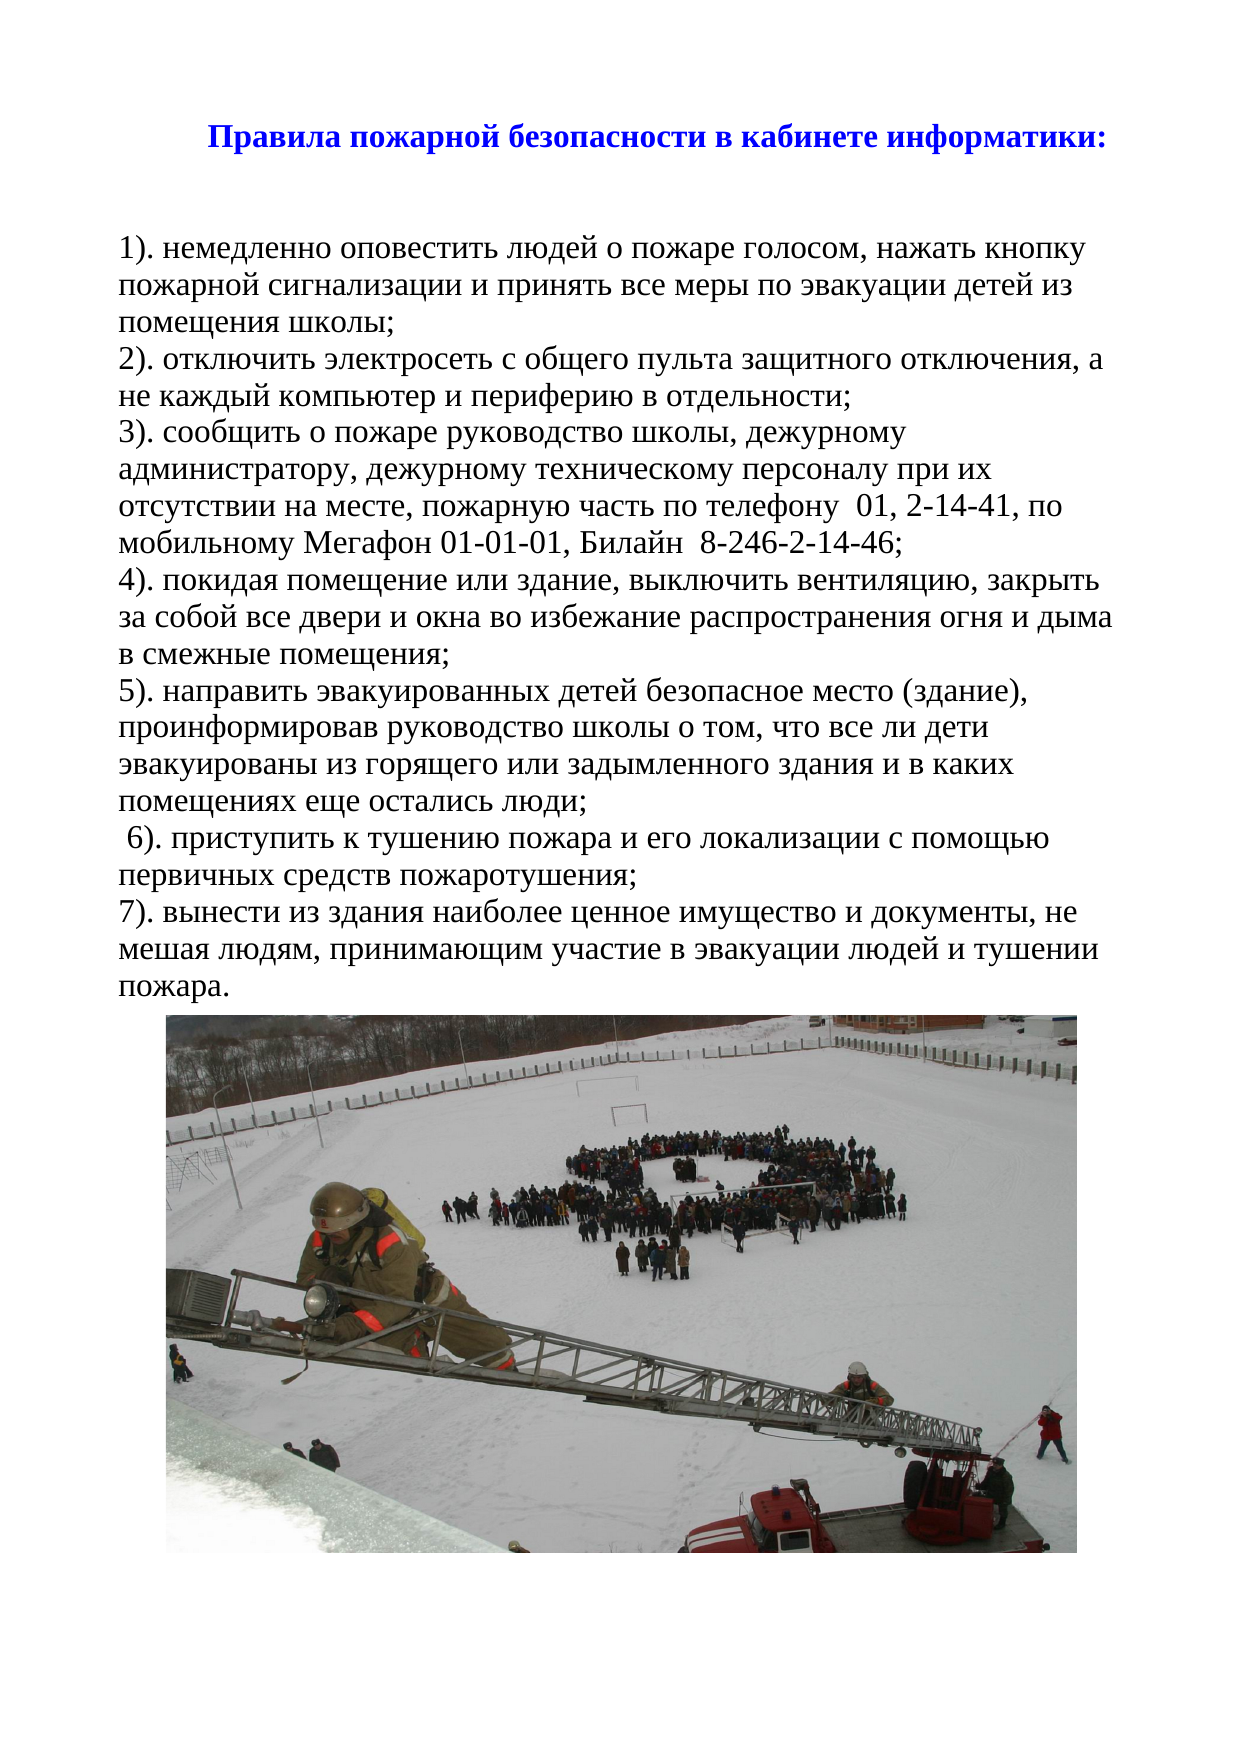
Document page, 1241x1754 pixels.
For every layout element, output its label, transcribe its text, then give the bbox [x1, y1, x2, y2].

text 3). сообщить о пожаре руководство школы, дежурному администратору, дежурному техническому персоналу при их отсутствии на месте, пожарную часть по телефону 01, 2-14-41, по мобильному Мегафон 01-01-01, Билайн 8-246-2-14-46; [118, 413, 1122, 561]
picture [165, 1015, 1077, 1553]
text 2). отключить электросеть с общего пульта защитного отключения, а не каждый компьютер и периферию в отдельности; [118, 339, 1122, 413]
list Правила пожарной безопасности в кабинете информатики: [156, 118, 1122, 155]
text 6). приступить к туше­нию пожара и его локализации с помощью первичных средств пожа­ротушения; [118, 819, 1122, 892]
text 1). немедленно оповестить людей о пожаре голосом, нажать кнопку пожарной сигнализации и принять все меры по эвакуации детей из помещения школы; [118, 229, 1122, 339]
text 4). покидая помещение или здание, выключить вентиляцию, закрыть за собой все двери и окна во избежание распространения огня и дыма в смежные помещения; [118, 561, 1122, 671]
text 7). вынести из здания наиболее ценное имущество и документы, не мешая людям, при­нимающим участие в эвакуации людей и тушении пожара. [118, 892, 1122, 1003]
text 5). направить эвакуированных детей безопасное место (здание), проинформировав руководство школы о том, что все ли дети эвакуированы из горящего или задымленного здания и в каких помещениях еще остались люди; [118, 671, 1122, 819]
